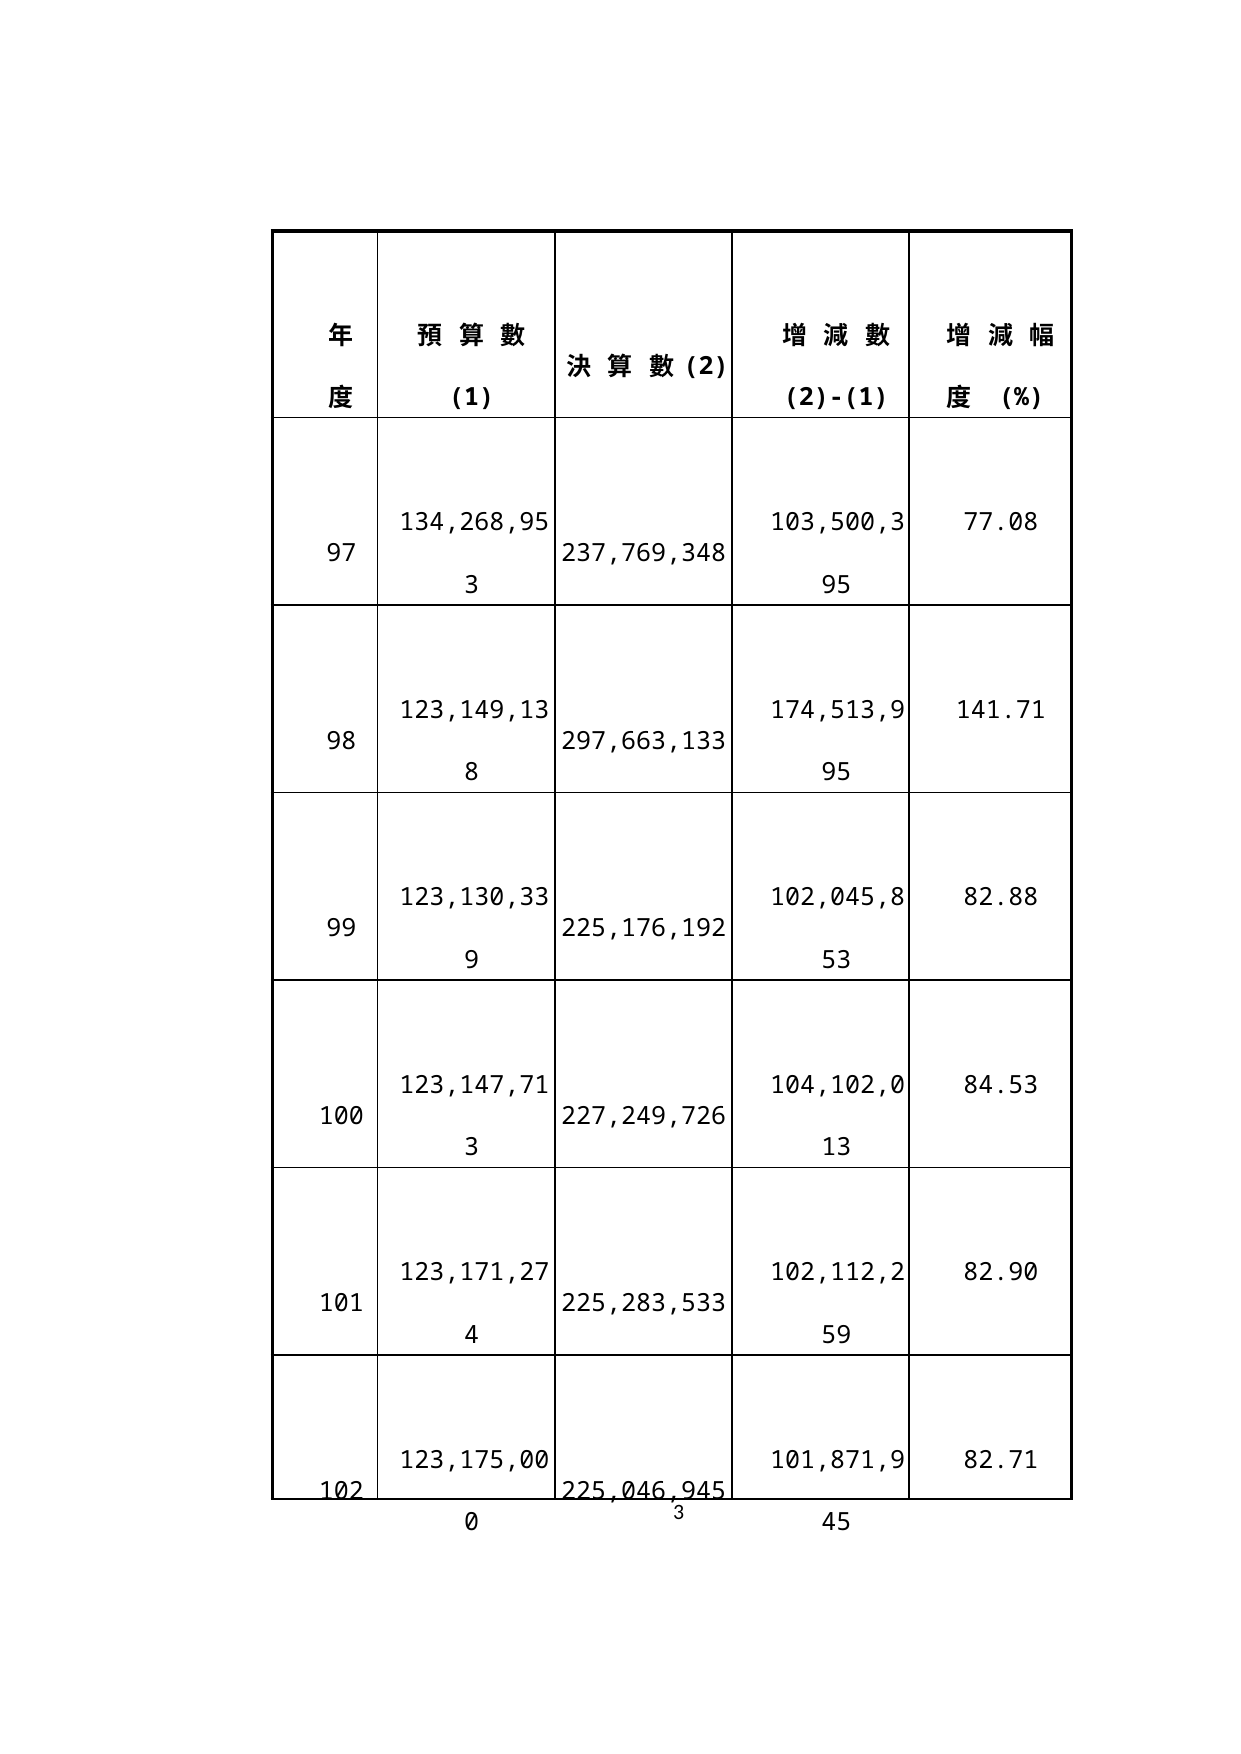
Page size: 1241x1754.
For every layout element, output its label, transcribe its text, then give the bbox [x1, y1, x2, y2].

table_cell 102,045,853 [733, 793, 908, 979]
table_header 預算數(1) [378, 233, 554, 417]
table_cell 82.90 [910, 1168, 1070, 1354]
table_cell 84.53 [910, 981, 1070, 1167]
table_header 年度 [274, 233, 377, 417]
table_cell 100 [274, 981, 377, 1167]
table_cell 82.71 [910, 1356, 1070, 1498]
table_cell 134,268,953 [378, 418, 554, 604]
table_cell 123,175,000 [378, 1356, 554, 1498]
table_cell 123,149,138 [378, 606, 554, 792]
table_cell 225,046,945 [556, 1356, 731, 1498]
table_cell 103,500,395 [733, 418, 908, 604]
table_cell 97 [274, 418, 377, 604]
table_cell 101 [274, 1168, 377, 1354]
table_cell 227,249,726 [556, 981, 731, 1167]
table_header 增減幅度(%) [910, 233, 1070, 417]
table_cell 102 [274, 1356, 377, 1498]
table_cell 102,112,259 [733, 1168, 908, 1354]
table_cell 123,130,339 [378, 793, 554, 979]
table_cell 225,176,192 [556, 793, 731, 979]
table_header 決算數(2) [556, 233, 731, 417]
table_cell 123,171,274 [378, 1168, 554, 1354]
table_cell 225,283,533 [556, 1168, 731, 1354]
table_cell 82.88 [910, 793, 1070, 979]
table_cell 99 [274, 793, 377, 979]
table_cell 237,769,348 [556, 418, 731, 604]
table_cell 101,871,945 [733, 1356, 908, 1498]
table_cell 141.71 [910, 606, 1070, 792]
table_cell 123,147,713 [378, 981, 554, 1167]
table_cell 104,102,013 [733, 981, 908, 1167]
table_cell 77.08 [910, 418, 1070, 604]
table_cell 98 [274, 606, 377, 792]
table_header 增減數(2)-(1) [733, 233, 908, 417]
table_cell 297,663,133 [556, 606, 731, 792]
table_cell 174,513,995 [733, 606, 908, 792]
